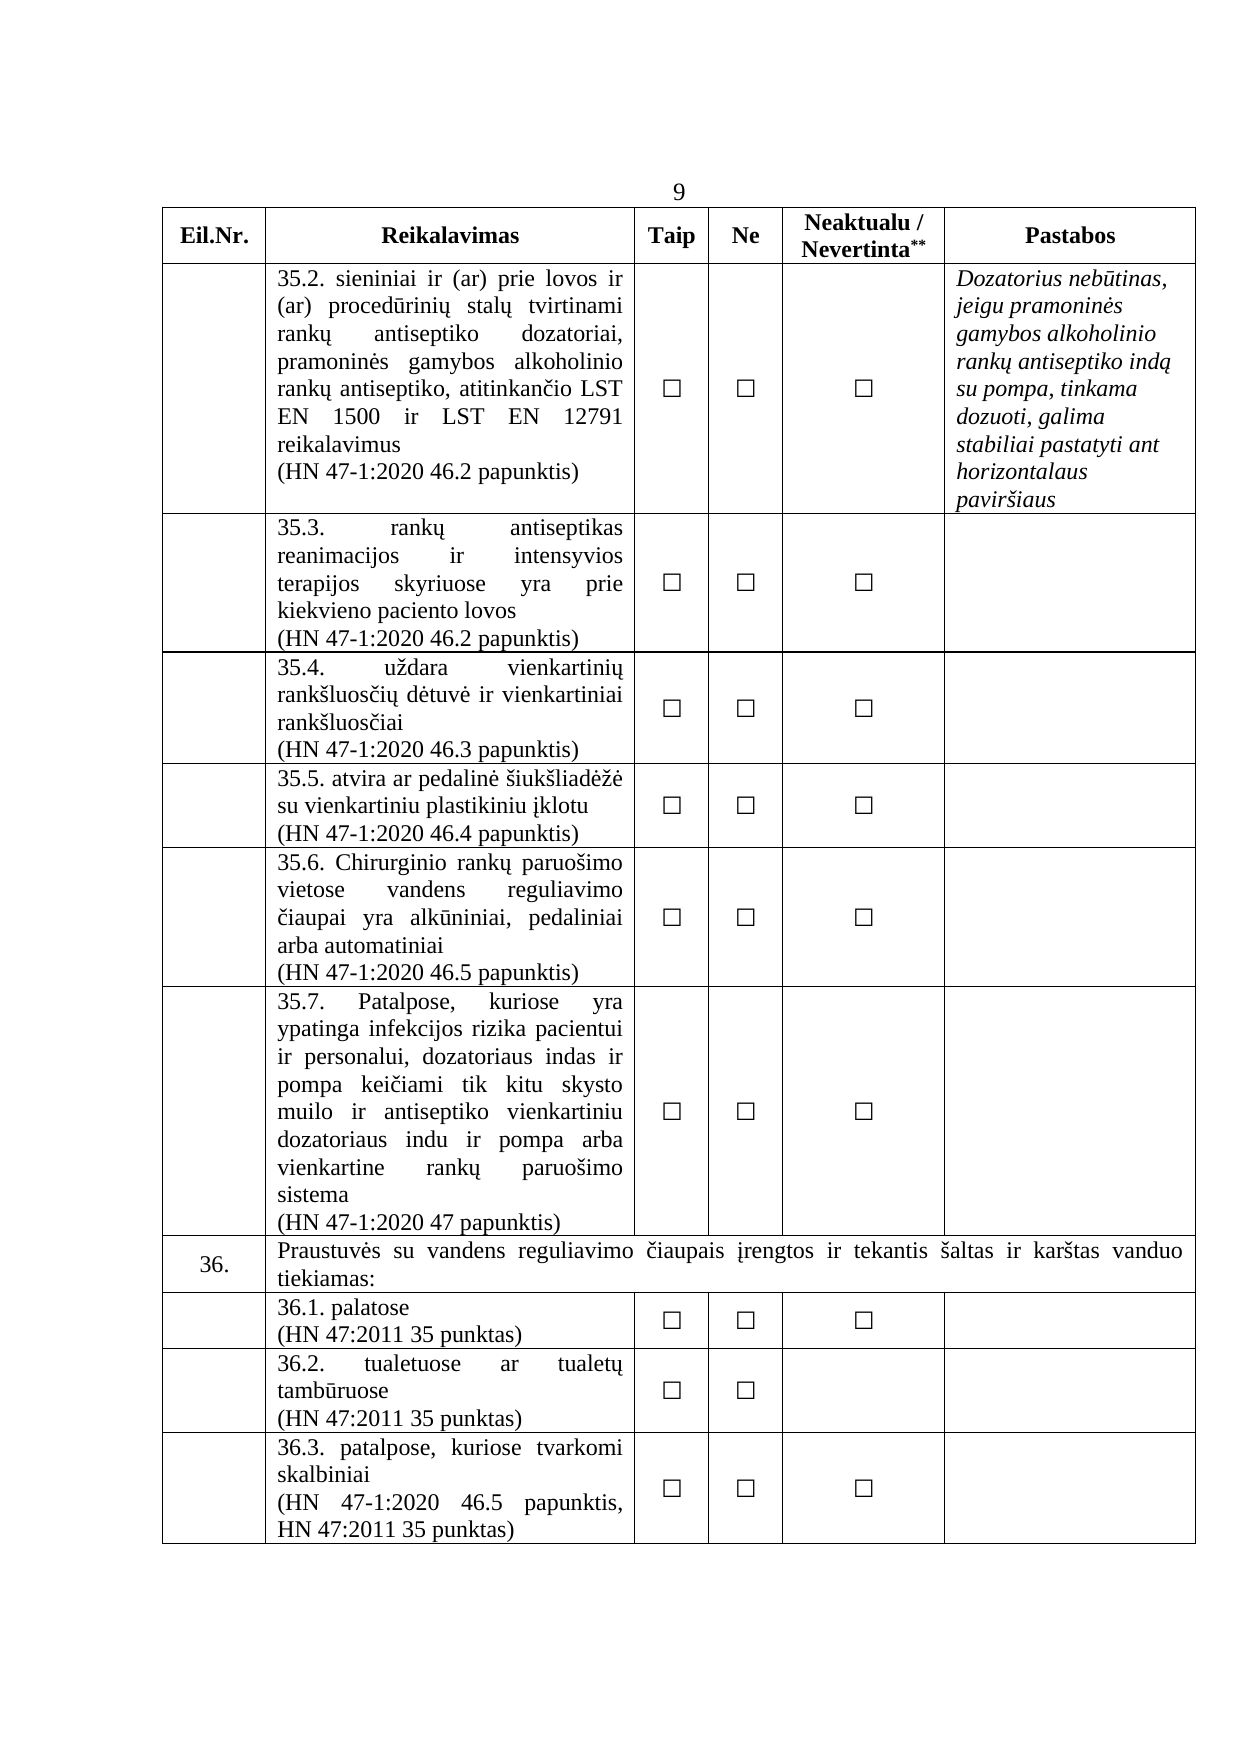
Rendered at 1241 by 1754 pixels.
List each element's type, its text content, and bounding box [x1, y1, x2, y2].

table_cell ☐ [635, 653, 708, 763]
table_cell ☐ [635, 987, 708, 1235]
table_header Eil.Nr. [163, 208, 265, 263]
table_cell ☐ [709, 848, 782, 986]
table_cell 35.3. rankų antiseptikas reanimacijos ir intensyvios terapijos skyriuose yra prie kiekvieno paciento lovos (HN 47-1:2020 46.2 papunktis) [266, 514, 634, 651]
table_cell ☐ [635, 764, 708, 847]
table_cell Dozatorius nebūtinas, jeigu pramoninės gamybos alkoholinio rankų antiseptiko indą su pompa, tinkama dozuoti, galima stabiliai pastatyti ant horizontalaus paviršiaus [945, 264, 1195, 512]
table_cell [945, 1349, 1195, 1432]
table_cell 35.4. uždara vienkartinių rankšluosčių dėtuvė ir vienkartiniai rankšluosčiai (HN 47-1:2020 46.3 papunktis) [266, 653, 634, 763]
table_cell [163, 1293, 265, 1348]
table_cell [163, 848, 265, 986]
table_cell [945, 653, 1195, 763]
table_cell [945, 1293, 1195, 1348]
table_cell 36.1. palatose (HN 47:2011 35 punktas) [266, 1293, 634, 1348]
table_cell ☐ [783, 848, 944, 986]
table_cell ☐ [783, 764, 944, 847]
table_cell ☐ [709, 514, 782, 651]
table_cell ☐ [783, 1433, 944, 1543]
table_cell ☐ [783, 1293, 944, 1348]
table_cell ☐ [783, 653, 944, 763]
table_cell [945, 848, 1195, 986]
table_cell ☐ [709, 264, 782, 512]
table_cell [163, 1349, 265, 1432]
table_cell ☐ [709, 653, 782, 763]
table_cell 35.5. atvira ar pedalinė šiukšliadėžė su vienkartiniu plastikiniu įklotu (HN 47-1:2020 46.4 papunktis) [266, 764, 634, 847]
table_cell ☐ [783, 264, 944, 512]
table_cell [163, 264, 265, 512]
table_cell [945, 987, 1195, 1235]
table_header Pastabos [945, 208, 1195, 263]
table_cell ☐ [635, 264, 708, 512]
table_cell [783, 1349, 944, 1432]
table_cell [163, 653, 265, 763]
table_cell 35.2. sieniniai ir (ar) prie lovos ir (ar) procedūrinių stalų tvirtinami rankų antiseptiko dozatoriai, pramoninės gamybos alkoholinio rankų antiseptiko, atitinkančio LST EN 1500 ir LST EN 12791 reikalavimus (HN 47-1:2020 46.2 papunktis) [266, 264, 634, 512]
table_cell ☐ [783, 987, 944, 1235]
table_cell ☐ [635, 848, 708, 986]
table_cell ☐ [635, 1433, 708, 1543]
table_cell ☐ [709, 987, 782, 1235]
table_header Ne [709, 208, 782, 263]
table_cell ☐ [635, 514, 708, 651]
table_cell 35.6. Chirurginio rankų paruošimo vietose vandens reguliavimo čiaupai yra alkūniniai, pedaliniai arba automatiniai (HN 47-1:2020 46.5 papunktis) [266, 848, 634, 986]
table_cell ☐ [709, 1433, 782, 1543]
table_header Taip [635, 208, 708, 263]
table_cell 36.2. tualetuose ar tualetų tambūruose (HN 47:2011 35 punktas) [266, 1349, 634, 1432]
table_cell ☐ [709, 764, 782, 847]
table_cell [945, 514, 1195, 651]
table_cell 35.7. Patalpose, kuriose yra ypatinga infekcijos rizika pacientui ir personalui, dozatoriaus indas ir pompa keičiami tik kitu skysto muilo ir antiseptiko vienkartiniu dozatoriaus indu ir pompa arba vienkartine rankų paruošimo sistema (HN 47-1:2020 47 papunktis) [266, 987, 634, 1235]
table_header Neaktualu / Nevertinta** [783, 208, 944, 263]
table_cell [945, 764, 1195, 847]
table_header Reikalavimas [266, 208, 634, 263]
table_cell ☐ [783, 514, 944, 651]
table_cell [163, 987, 265, 1235]
table_cell 36. [163, 1236, 265, 1292]
table_cell ☐ [635, 1349, 708, 1432]
table_cell Praustuvės su vandens reguliavimo čiaupais įrengtos ir tekantis šaltas ir karštas vanduo tiekiamas: [266, 1236, 1195, 1292]
table_cell 36.3. patalpose, kuriose tvarkomi skalbiniai (HN 47-1:2020 46.5 papunktis, HN 47:2011 35 punktas) [266, 1433, 634, 1543]
table_cell [945, 1433, 1195, 1543]
table_cell ☐ [709, 1349, 782, 1432]
table_cell [163, 514, 265, 651]
table_cell ☐ [709, 1293, 782, 1348]
table_cell [163, 764, 265, 847]
table_cell [163, 1433, 265, 1543]
table_cell ☐ [635, 1293, 708, 1348]
